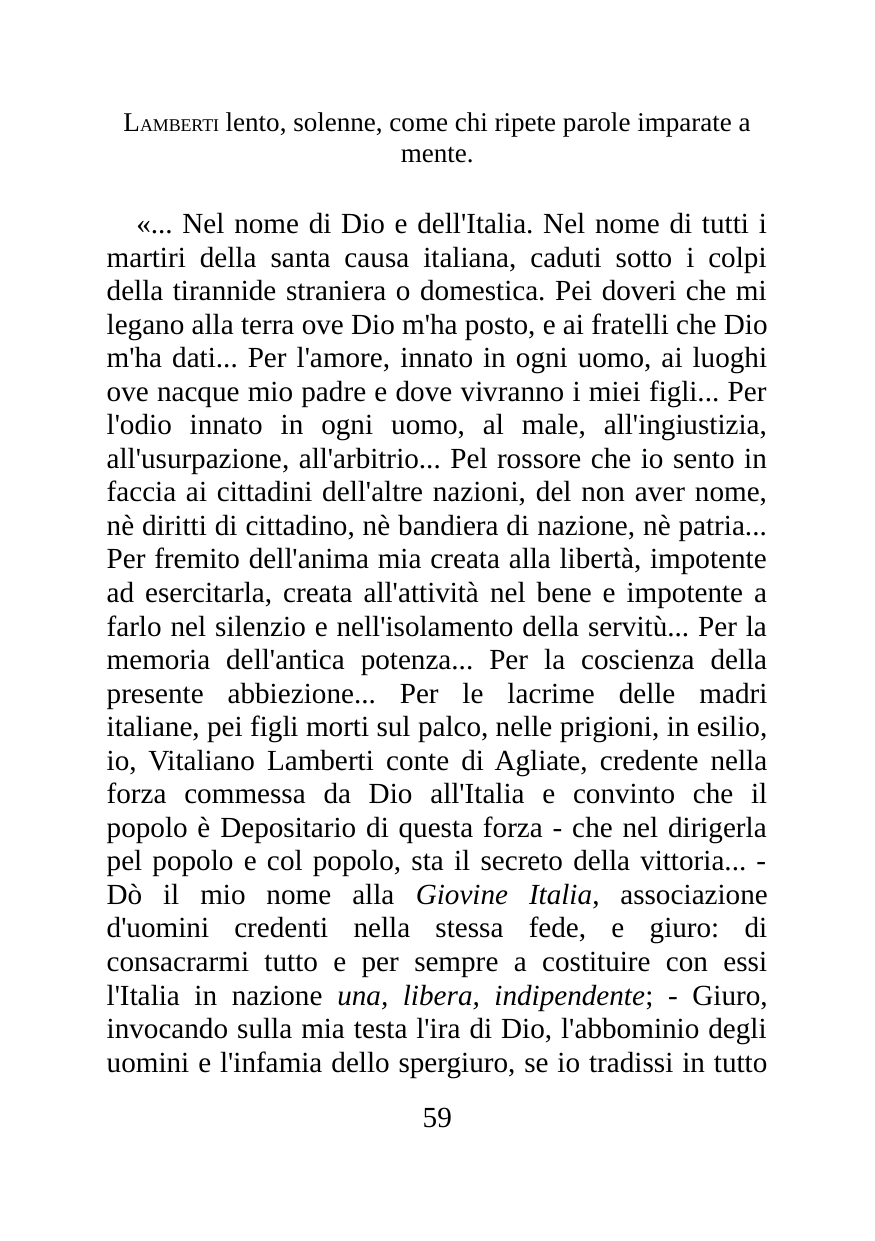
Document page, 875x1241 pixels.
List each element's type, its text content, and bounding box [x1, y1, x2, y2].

text Lamberti lento, solenne, come chi ripete parole imparate a mente. [106, 106, 768, 169]
text «... Nel nome di Dio e dell'Italia. Nel nome di tutti i martiri della santa causa italiana, caduti sotto i colpi della tirannide straniera o domestica. Pei doveri che mi legano alla terra ove Dio m'ha posto, e ai fratelli che Dio m'ha dati... Per l'amore, innato in ogni uomo, ai luoghi ove nacque mio padre e dove vivranno i miei figli... Per l'odio innato in ogni uomo, al male, all'ingiustizia, all'usurpazione, all'arbitrio... Pel rossore che io sento in faccia ai cittadini dell'altre nazioni, del non aver nome, nè diritti di cittadino, nè bandiera di nazione, nè patria... Per fremito dell'anima mia creata alla libertà, impotente ad esercitarla, creata all'attività nel bene e impotente a farlo nel silenzio e nell'isolamento della servitù... Per la memoria dell'antica potenza... Per la coscienza della presente abbiezione... Per le lacrime delle madri italiane, pei figli morti sul palco, nelle prigioni, in esilio, io, Vitaliano Lamberti conte di Agliate, credente nella forza commessa da Dio all'Italia e convinto che il popolo è Depositario di questa forza - che nel dirigerla pel popolo e col popolo, sta il secreto della vittoria... - Dò il mio nome alla Giovine Italia, associazione d'uomini credenti nella stessa fede, e giuro: di consacrarmi tutto e per sempre a costituire con essi l'Italia in nazione una, libera, indipendente; - Giuro, invocando sulla mia testa l'ira di Dio, l'abbominio degli uomini e l'infamia dello spergiuro, se io tradissi in tutto [106, 206, 768, 1078]
